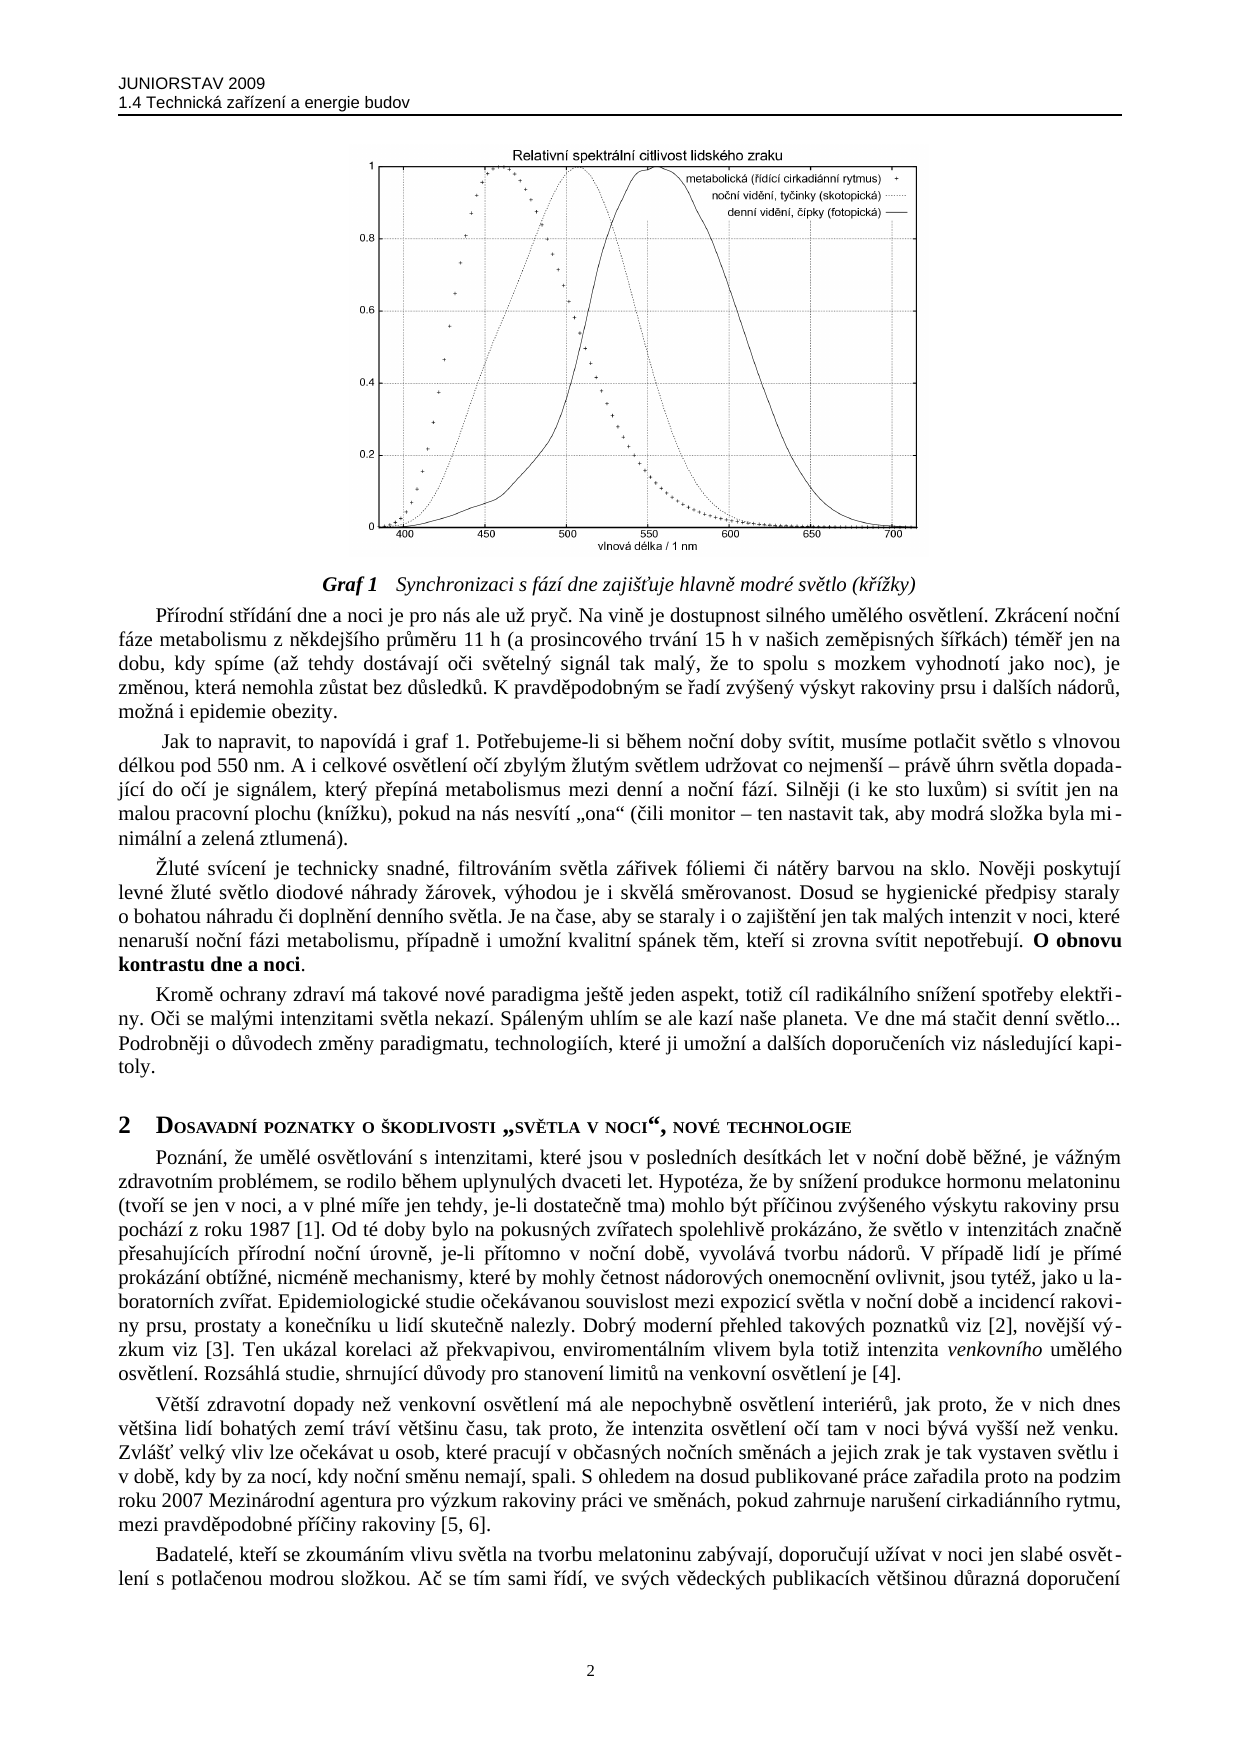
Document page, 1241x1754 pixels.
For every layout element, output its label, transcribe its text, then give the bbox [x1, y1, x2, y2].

text Graf 1 Synchronizaci s fází dne zajišťuje hlavně modré světlo (křížky) [118, 572, 1122, 596]
text Badatelé, kteří se zkoumáním vlivu světla na tvorbu melatoninu zabývají, doporučují užívat v noci jen slabé osvět­lení s potlačenou modrou složkou. Ač se tím sami řídí, ve svých vědeckých publikacích většinou důrazná doporučení [118, 1542, 1122, 1590]
text Jak to napravit, to napovídá i graf 1. Potřebujeme-li si během noční doby svítit, musíme potlačit světlo s vlnovou délkou pod 550 nm. A i celkové osvětlení očí zbylým žlutým světlem udržovat co nejmenší – právě úhrn světla dopada­jící do očí je signálem, který přepíná metabolismus mezi denní a noční fází. Silněji (i ke sto luxům) si svítit jen na malou pracovní plochu (knížku), pokud na nás nesvítí „ona“ (čili monitor – ten nastavit tak, aby modrá složka byla mi­nimální a zelená ztlumená). [118, 729, 1122, 849]
text Kromě ochrany zdraví má takové nové paradigma ještě jeden aspekt, totiž cíl radikálního snížení spotřeby elektři­ny. Oči se malými intenzitami světla nekazí. Spáleným uhlím se ale kazí naše planeta. Ve dne má stačit denní světlo... Podrobněji o důvodech změny paradigmatu, technologiích, které ji umožní a dalších doporučeních viz následující kapi­toly. [118, 982, 1122, 1078]
text Přírodní střídání dne a noci je pro nás ale už pryč. Na vině je dostupnost silného umělého osvětlení. Zkrácení noční fáze metabolismu z někdejšího průměru 11 h (a prosincového trvání 15 h v našich zeměpisných šířkách) téměř jen na dobu, kdy spíme (až tehdy dostávají oči světelný signál tak malý, že to spolu s mozkem vyhodnotí jako noc), je změnou, která nemohla zůstat bez důsledků. K pravděpodobným se řadí zvýšený výskyt rakoviny prsu i dalších nádorů, možná i epidemie obezity. [118, 603, 1122, 723]
picture [348, 144, 929, 557]
text Větší zdravotní dopady než venkovní osvětlení má ale nepochybně osvětlení interiérů, jak proto, že v nich dnes většina lidí bohatých zemí tráví většinu času, tak proto, že intenzita osvětlení očí tam v noci bývá vyšší než venku. Zvlášť velký vliv lze očekávat u osob, které pracují v občasných nočních směnách a jejich zrak je tak vystaven světlu i v době, kdy by za nocí, kdy noční směnu nemají, spali. S ohledem na dosud publikované práce zařadila proto na podzim roku 2007 Mezinárodní agentura pro výzkum rakoviny práci ve směnách, pokud zahrnuje narušení cirkadiánního rytmu, mezi pravděpodobné příčiny rakoviny [5, 6]. [118, 1392, 1122, 1536]
subtitle Dosavadní poznatky o škodlivosti „světla v noci“, nové technologie [118, 1110, 1122, 1138]
text Žluté svícení je technicky snadné, filtrováním světla zářivek fóliemi či nátěry barvou na sklo. Nověji poskytují levné žluté světlo diodové náhrady žárovek, výhodou je i skvělá směrovanost. Dosud se hygienické předpisy staraly o bohatou náhradu či doplnění denního světla. Je na čase, aby se staraly i o zajištění jen tak malých intenzit v noci, které nenaruší noční fázi metabolismu, případně i umožní kvalitní spánek těm, kteří si zrovna svítit nepotřebují. O obnovu kontrastu dne a noci. [118, 856, 1122, 976]
text Poznání, že umělé osvětlování s intenzitami, které jsou v posledních desítkách let v noční době běžné, je vážným zdravotním problémem, se rodilo během uplynulých dvaceti let. Hypotéza, že by snížení produkce hormonu melatoninu (tvoří se jen v noci, a v plné míře jen tehdy, je-li dostatečně tma) mohlo být příčinou zvýšeného výskytu rakoviny prsu pochází z roku 1987 [1]. Od té doby bylo na pokusných zvířatech spolehlivě prokázáno, že světlo v intenzitách značně přesahujících přírodní noční úrovně, je-li přítomno v noční době, vyvolává tvorbu nádorů. V případě lidí je přímé prokázání obtížné, nicméně mechanismy, které by mohly četnost nádorových onemocnění ovlivnit, jsou tytéž, jako u la­boratorních zvířat. Epidemiologické studie očekávanou souvislost mezi expozicí světla v noční době a incidencí rakovi­ny prsu, prostaty a konečníku u lidí skutečně nalezly. Dobrý moderní přehled takových poznatků viz [2], novější vý­zkum viz [3]. Ten ukázal korelaci až překvapivou, enviromentálním vlivem byla totiž intenzita venkovního umělého osvětlení. Rozsáhlá studie, shrnující důvody pro stanovení limitů na venkovní osvětlení je [4]. [118, 1145, 1122, 1385]
